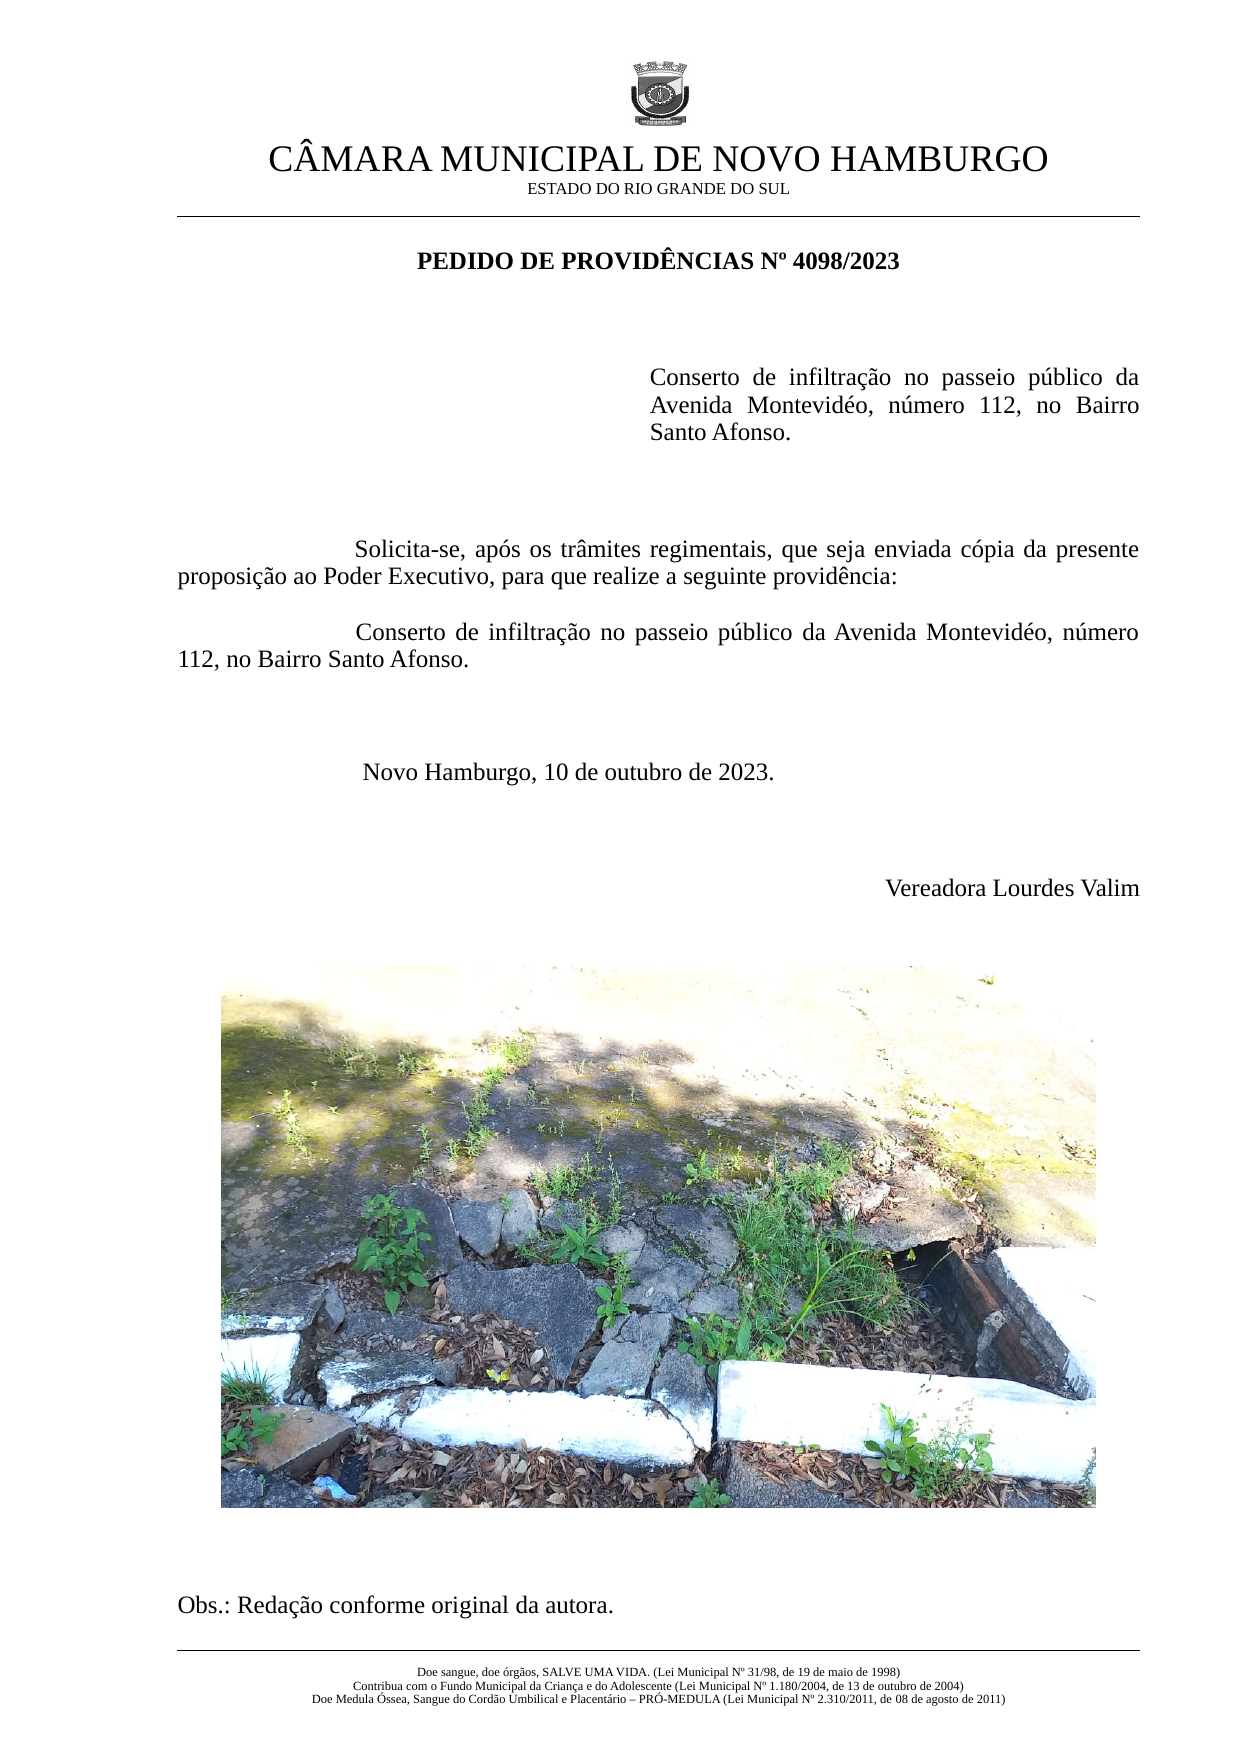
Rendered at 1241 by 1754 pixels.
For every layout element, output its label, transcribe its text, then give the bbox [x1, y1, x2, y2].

text Vereadora Lourdes Valim [177, 874, 1140, 902]
picture [221, 966, 1096, 1508]
list Conserto de infiltração no passeio público da Avenida Montevidéo, número 112, no Bairro Santo Afonso. [649, 363, 1140, 446]
text PEDIDO DE PROVIDÊNCIAS Nº 4098/2023 [177, 247, 1140, 274]
text Obs.: Redação conforme original da autora. [177, 1591, 1140, 1618]
list Conserto de infiltração no passeio público da Avenida Montevidéo, número 112, no Bairro Santo Afonso. [177, 618, 1140, 673]
text Solicita-se, após os trâmites regimentais, que seja enviada cópia da presente proposição ao Poder Executivo, para que realize a seguinte providência: [177, 535, 1140, 590]
text Novo Hamburgo, 10 de outubro de 2023. [177, 758, 1140, 786]
